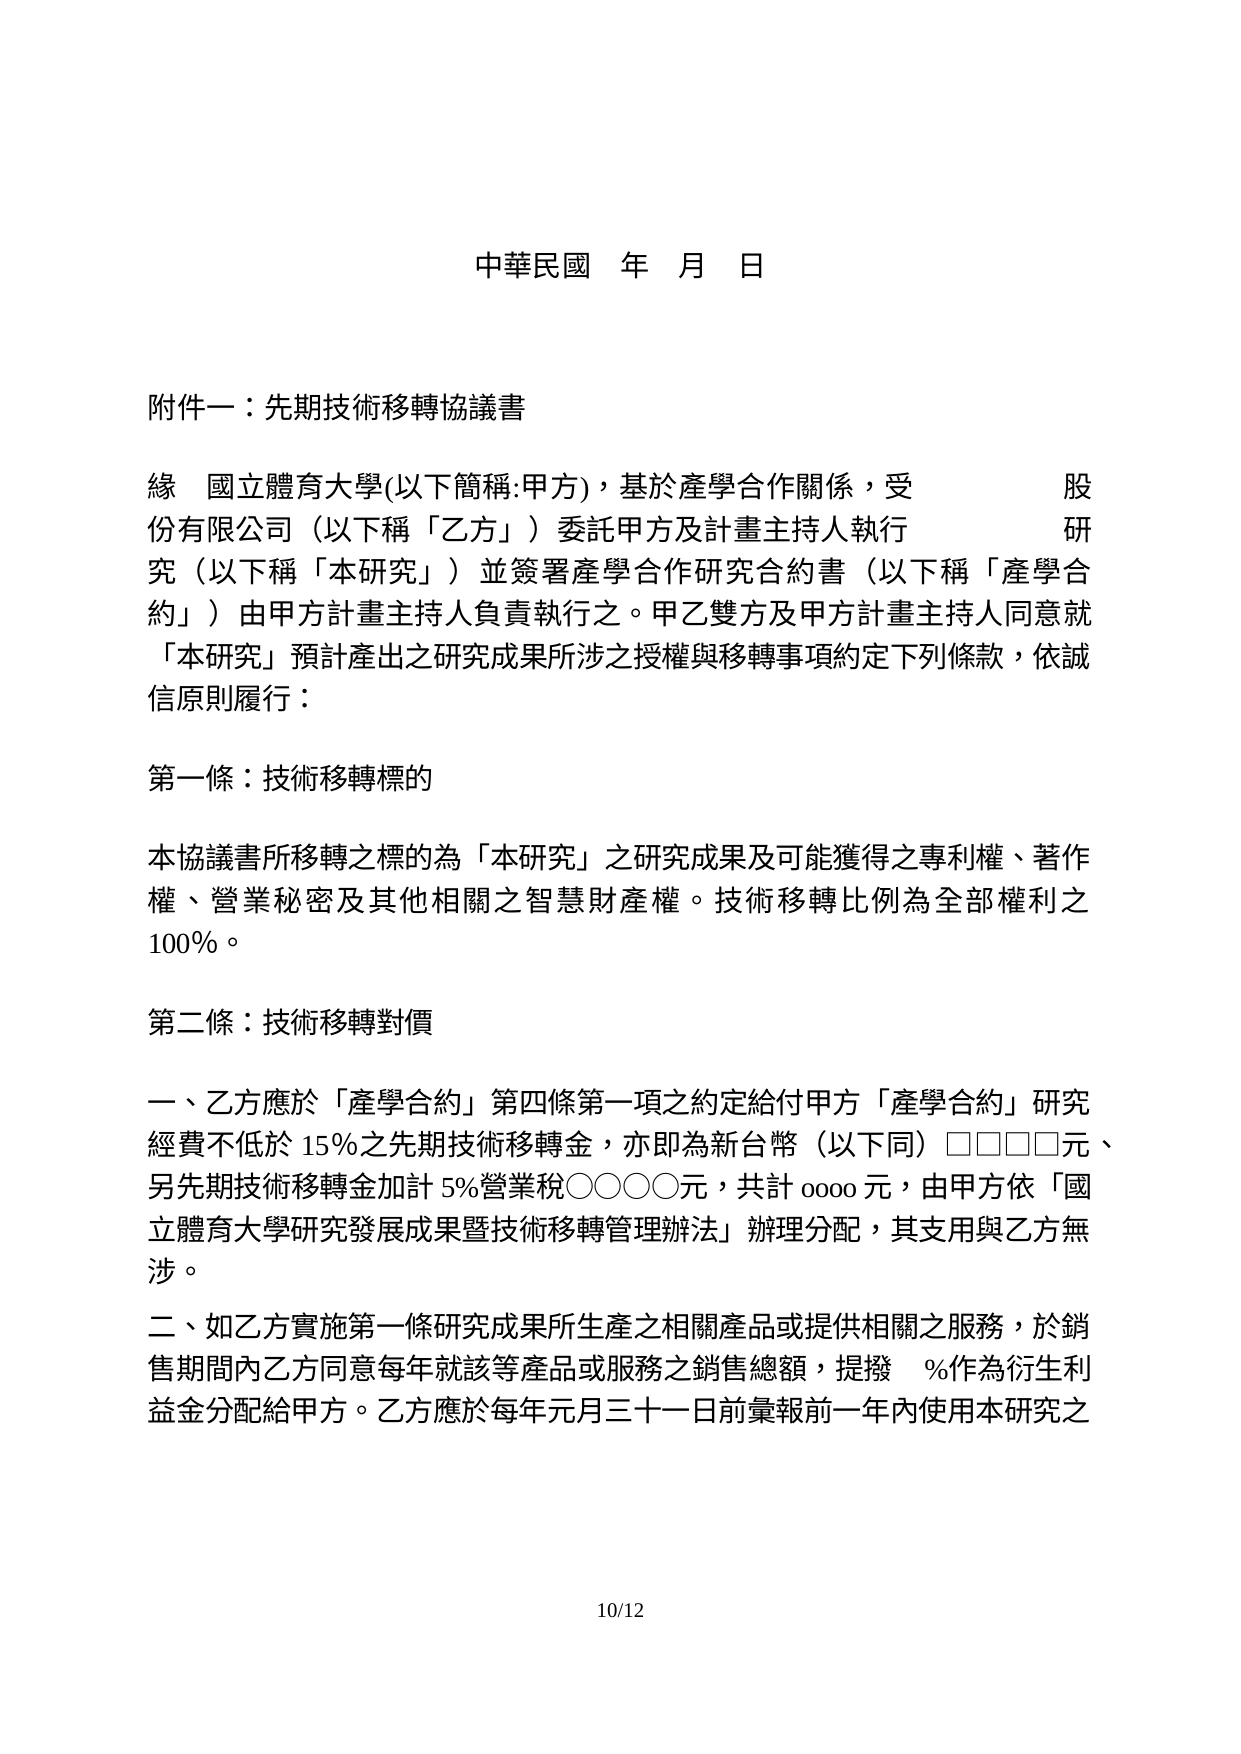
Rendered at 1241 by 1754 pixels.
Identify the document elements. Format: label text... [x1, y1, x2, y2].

text 二、如乙方實施第一條研究成果所生產之相關產品或提供相關之服務，於銷售期間內乙方同意每年就該等產品或服務之銷售總額，提撥 %作為衍生利益金分配給甲方。乙方應於每年元月三十一日前彙報前一年內使用本研究之 [148, 1303, 1092, 1430]
text 中華民國 年 月 日 [148, 243, 1092, 285]
text 一、乙方應於「產學合約」第四條第一項之約定給付甲方「產學合約」研究經費不低於15％之先期技術移轉金，亦即為新台幣（以下同）□□□□元、另先期技術移轉金加計5%營業稅○○○○元，共計oooo元，由甲方依「國立體育大學研究發展成果暨技術移轉管理辦法」辦理分配，其支用與乙方無涉。 [148, 1079, 1092, 1291]
text 第一條：技術移轉標的 [148, 755, 1092, 798]
text 第二條：技術移轉對價 [148, 999, 1092, 1042]
text 緣 國立體育大學(以下簡稱:甲方)，基於產學合作關係，受 股份有限公司（以下稱「乙方」）委託甲方及計畫主持人執行 研究（以下稱「本研究」）並簽署產學合作研究合約書（以下稱「產學合約」）由甲方計畫主持人負責執行之。甲乙雙方及甲方計畫主持人同意就「本研究」預計產出之研究成果所涉之授權與移轉事項約定下列條款，依誠信原則履行： [148, 464, 1092, 718]
text 本協議書所移轉之標的為「本研究」之研究成果及可能獲得之專利權、著作權、營業秘密及其他相關之智慧財產權。技術移轉比例為全部權利之100％。 [148, 835, 1092, 962]
text 附件一：先期技術移轉協議書 [148, 364, 1092, 427]
